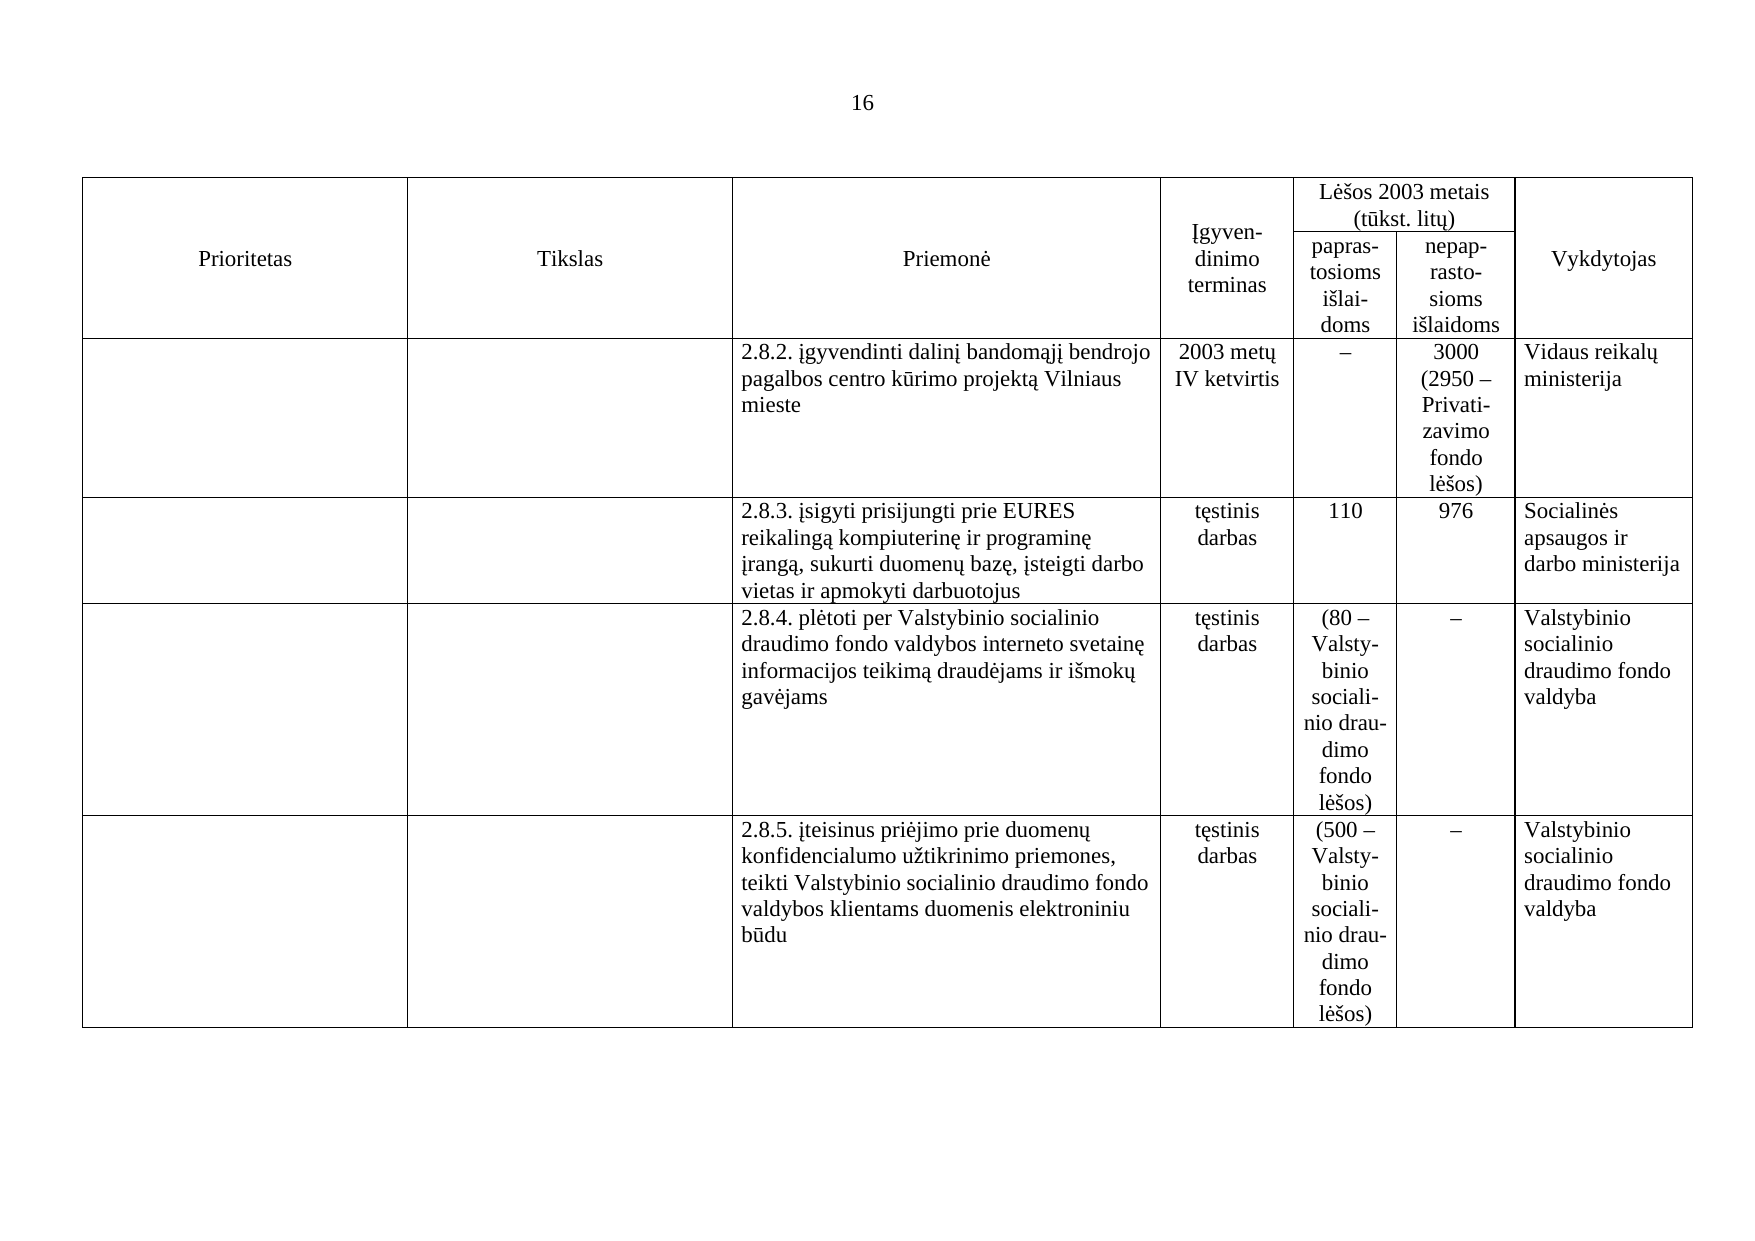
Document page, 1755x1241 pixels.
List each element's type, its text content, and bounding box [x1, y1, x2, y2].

table_cell [408, 604, 732, 815]
table_cell (80 –Valsty-binio sociali-nio drau-dimo fondo lėšos) [1294, 604, 1396, 815]
table_cell 2.8.3. įsigyti prisijungti prie EURES reikalingą kompiuterinę ir programinę įrangą, sukurti duomenų bazę, įsteigti darbo vietas ir apmokyti darbuotojus [733, 498, 1160, 603]
table_header Įgyven-dinimo terminas [1161, 178, 1293, 337]
table_header Vykdytojas [1516, 178, 1692, 337]
table_cell (500 –Valsty-binio sociali-nio drau-dimo fondo lėšos) [1294, 816, 1396, 1027]
table_header Prioritetas [83, 178, 407, 337]
table_cell nepap-rasto-sioms išlaidoms [1397, 232, 1514, 337]
table_cell tęstinis darbas [1161, 498, 1293, 603]
table_cell tęstinis darbas [1161, 604, 1293, 815]
table_cell Socialinės apsaugos ir darbo ministerija [1516, 498, 1692, 603]
table_cell 110 [1294, 498, 1396, 603]
table_cell 2.8.4. plėtoti per Valstybinio socialinio draudimo fondo valdybos interneto svetainę informacijos teikimą draudėjams ir išmokų gavėjams [733, 604, 1160, 815]
table_cell Valstybinio socialinio draudimo fondo valdyba [1516, 816, 1692, 1027]
table_cell – [1397, 816, 1514, 1027]
table_cell Valstybinio socialinio draudimo fondo valdyba [1516, 604, 1692, 815]
table_cell [83, 604, 407, 815]
table_header Priemonė [733, 178, 1160, 337]
table_cell [408, 339, 732, 497]
table_cell 2.8.2. įgyvendinti dalinį bandomąjį bendrojo pagalbos centro kūrimo projektą Vilniaus mieste [733, 339, 1160, 497]
table_cell [83, 339, 407, 497]
table_cell [408, 498, 732, 603]
table_cell – [1397, 604, 1514, 815]
table_cell 3000 (2950 –Privati-zavimo fondo lėšos) [1397, 339, 1514, 497]
table_cell [408, 816, 732, 1027]
table_cell tęstinis darbas [1161, 816, 1293, 1027]
table_header Lėšos 2003 metais (tūkst. litų) [1294, 178, 1514, 231]
table_cell – [1294, 339, 1396, 497]
table_header Tikslas [408, 178, 732, 337]
table_cell Vidaus reikalų ministerija [1516, 339, 1692, 497]
table_cell [83, 816, 407, 1027]
table_cell 2.8.5. įteisinus priėjimo prie duomenų konfidencialumo užtikrinimo priemones, teikti Valstybinio socialinio draudimo fondo valdybos klientams duomenis elektroniniu būdu [733, 816, 1160, 1027]
table_cell [83, 498, 407, 603]
table_cell 976 [1397, 498, 1514, 603]
table_cell 2003 metų IV ketvirtis [1161, 339, 1293, 497]
table_cell papras-tosioms išlai-doms [1294, 232, 1396, 337]
